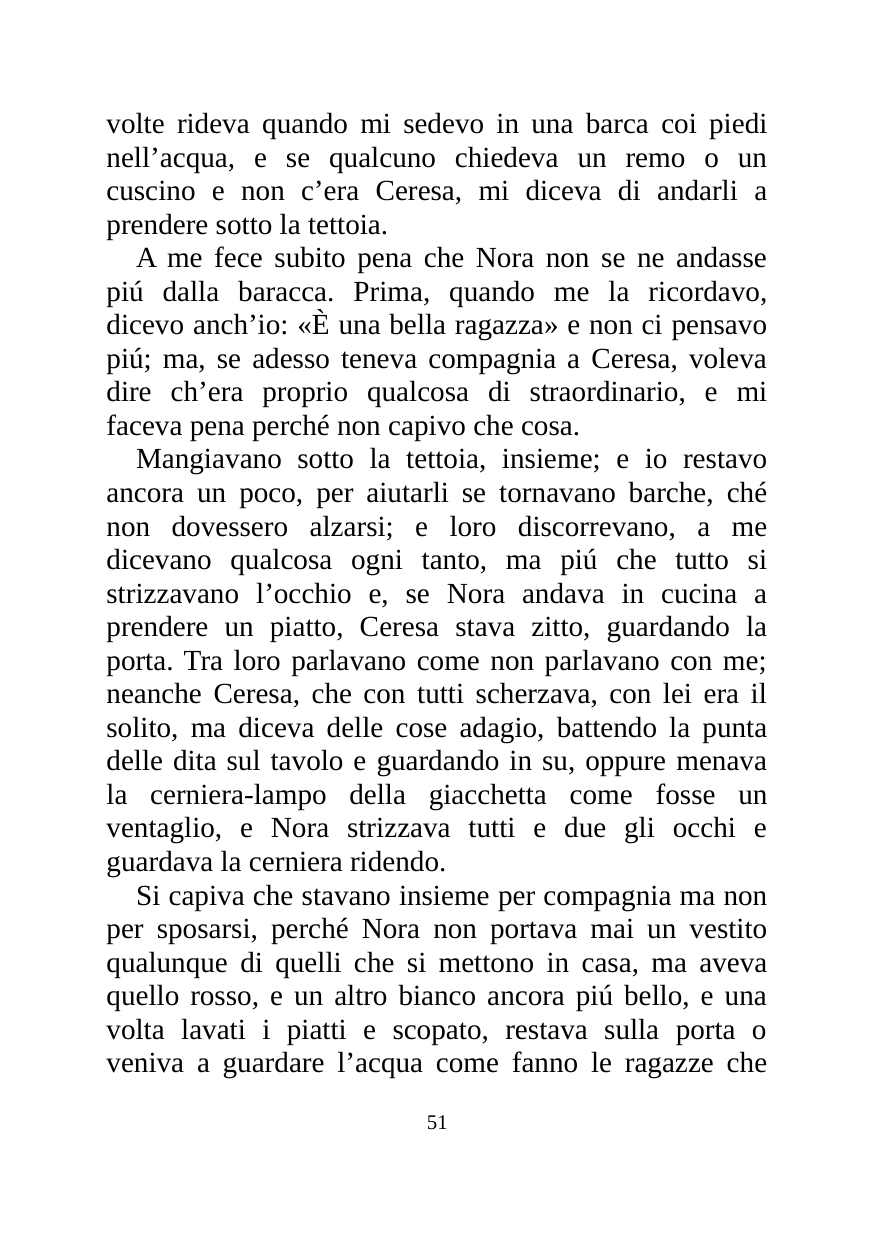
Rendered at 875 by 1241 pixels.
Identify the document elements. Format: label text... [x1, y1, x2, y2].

text Si capiva che stavano insieme per compagnia ma non per sposarsi, perché Nora non portava mai un vestito qualunque di quelli che si mettono in casa, ma aveva quello rosso, e un altro bianco ancora piú bello, e una volta lavati i piatti e scopato, restava sulla porta o veniva a guardare l’acqua come fanno le ragazze che [106, 878, 768, 1079]
text Mangiavano sotto la tettoia, insieme; e io restavo ancora un poco, per aiutarli se tornavano barche, ché non dovessero alzarsi; e loro discorrevano, a me dicevano qualcosa ogni tanto, ma piú che tutto si strizzavano l’occhio e, se Nora andava in cucina a prendere un piatto, Ceresa stava zitto, guardando la porta. Tra loro parlavano come non parlavano con me; neanche Ceresa, che con tutti scherzava, con lei era il solito, ma diceva delle cose adagio, battendo la punta delle dita sul tavolo e guardando in su, oppure menava la cerniera-lampo della giacchetta come fosse un ventaglio, e Nora strizzava tutti e due gli occhi e guardava la cerniera ridendo. [106, 442, 768, 878]
text A me fece subito pena che Nora non se ne andasse piú dalla baracca. Prima, quando me la ricordavo, dicevo anch’io: «È una bella ragazza» e non ci pensavo piú; ma, se adesso teneva compagnia a Ceresa, voleva dire ch’era proprio qualcosa di straordinario, e mi faceva pena perché non capivo che cosa. [106, 240, 768, 442]
text volte rideva quando mi sedevo in una barca coi piedi nell’acqua, e se qualcuno chiedeva un remo o un cuscino e non c’era Ceresa, mi diceva di andarli a prendere sotto la tettoia. [106, 106, 768, 240]
